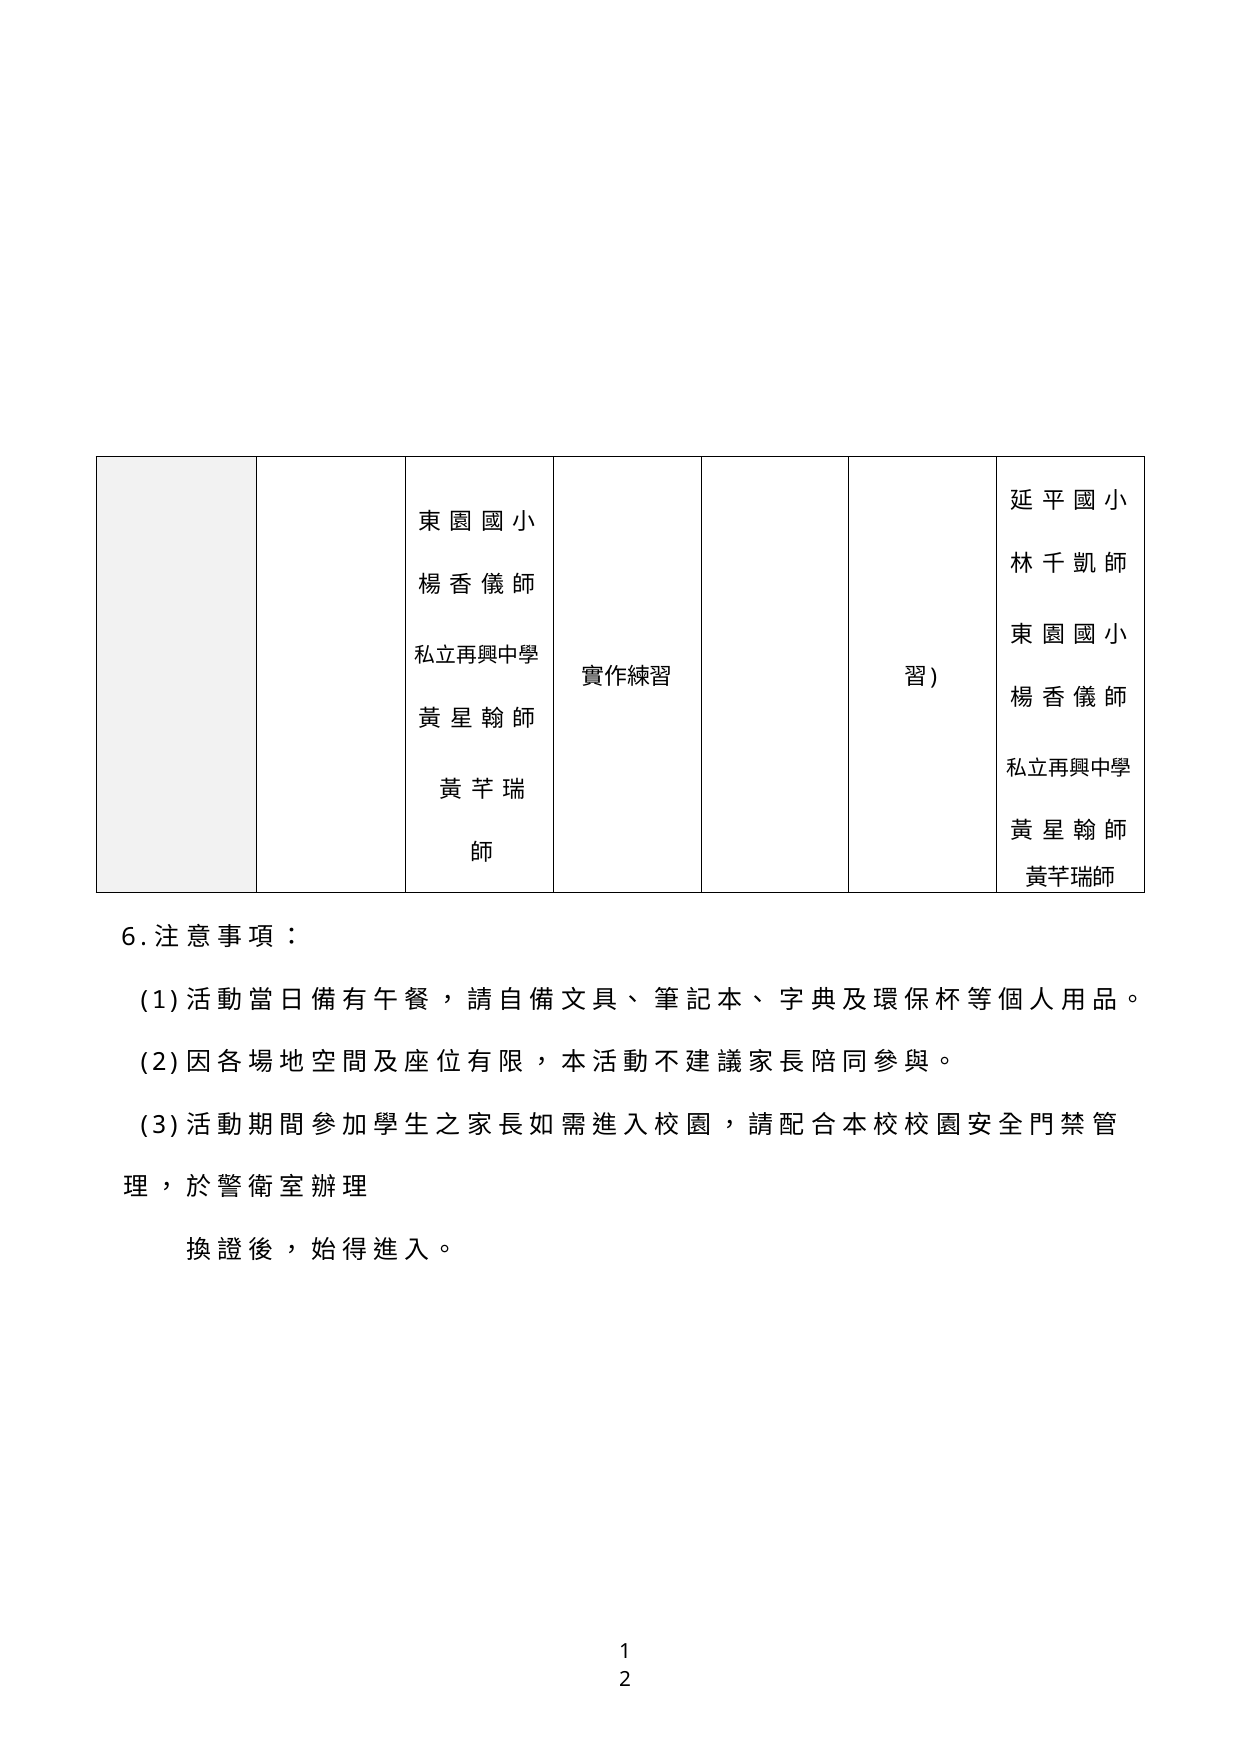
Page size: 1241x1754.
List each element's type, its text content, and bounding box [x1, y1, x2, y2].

text (1)活動當日備有午餐，請自備文具、筆記本、字典及環保杯等個人用品。 [120, 956, 1120, 1018]
table_cell [702, 457, 848, 892]
text 6.注意事項： [120, 893, 1120, 956]
text (2)因各場地空間及座位有限，本活動不建議家長陪同參與。 [120, 1018, 1120, 1081]
table_cell 習) [849, 457, 996, 892]
table_cell 實作練習 [554, 457, 701, 892]
table_cell [257, 457, 405, 892]
table_cell 延平國小 林千凱師 東園國小 楊香儀師 私立再興中學 黃星翰師 黃芊瑞師 [997, 457, 1144, 892]
text 換證後，始得進入。 [120, 1206, 1120, 1268]
table_cell 東園國小 楊香儀師 私立再興中學 黃星翰師 黃芊瑞師 [406, 457, 553, 892]
text (3)活動期間參加學生之家長如需進入校園，請配合本校校園安全門禁管理，於警衛室辦理 [120, 1081, 1120, 1206]
table_cell [97, 457, 256, 892]
